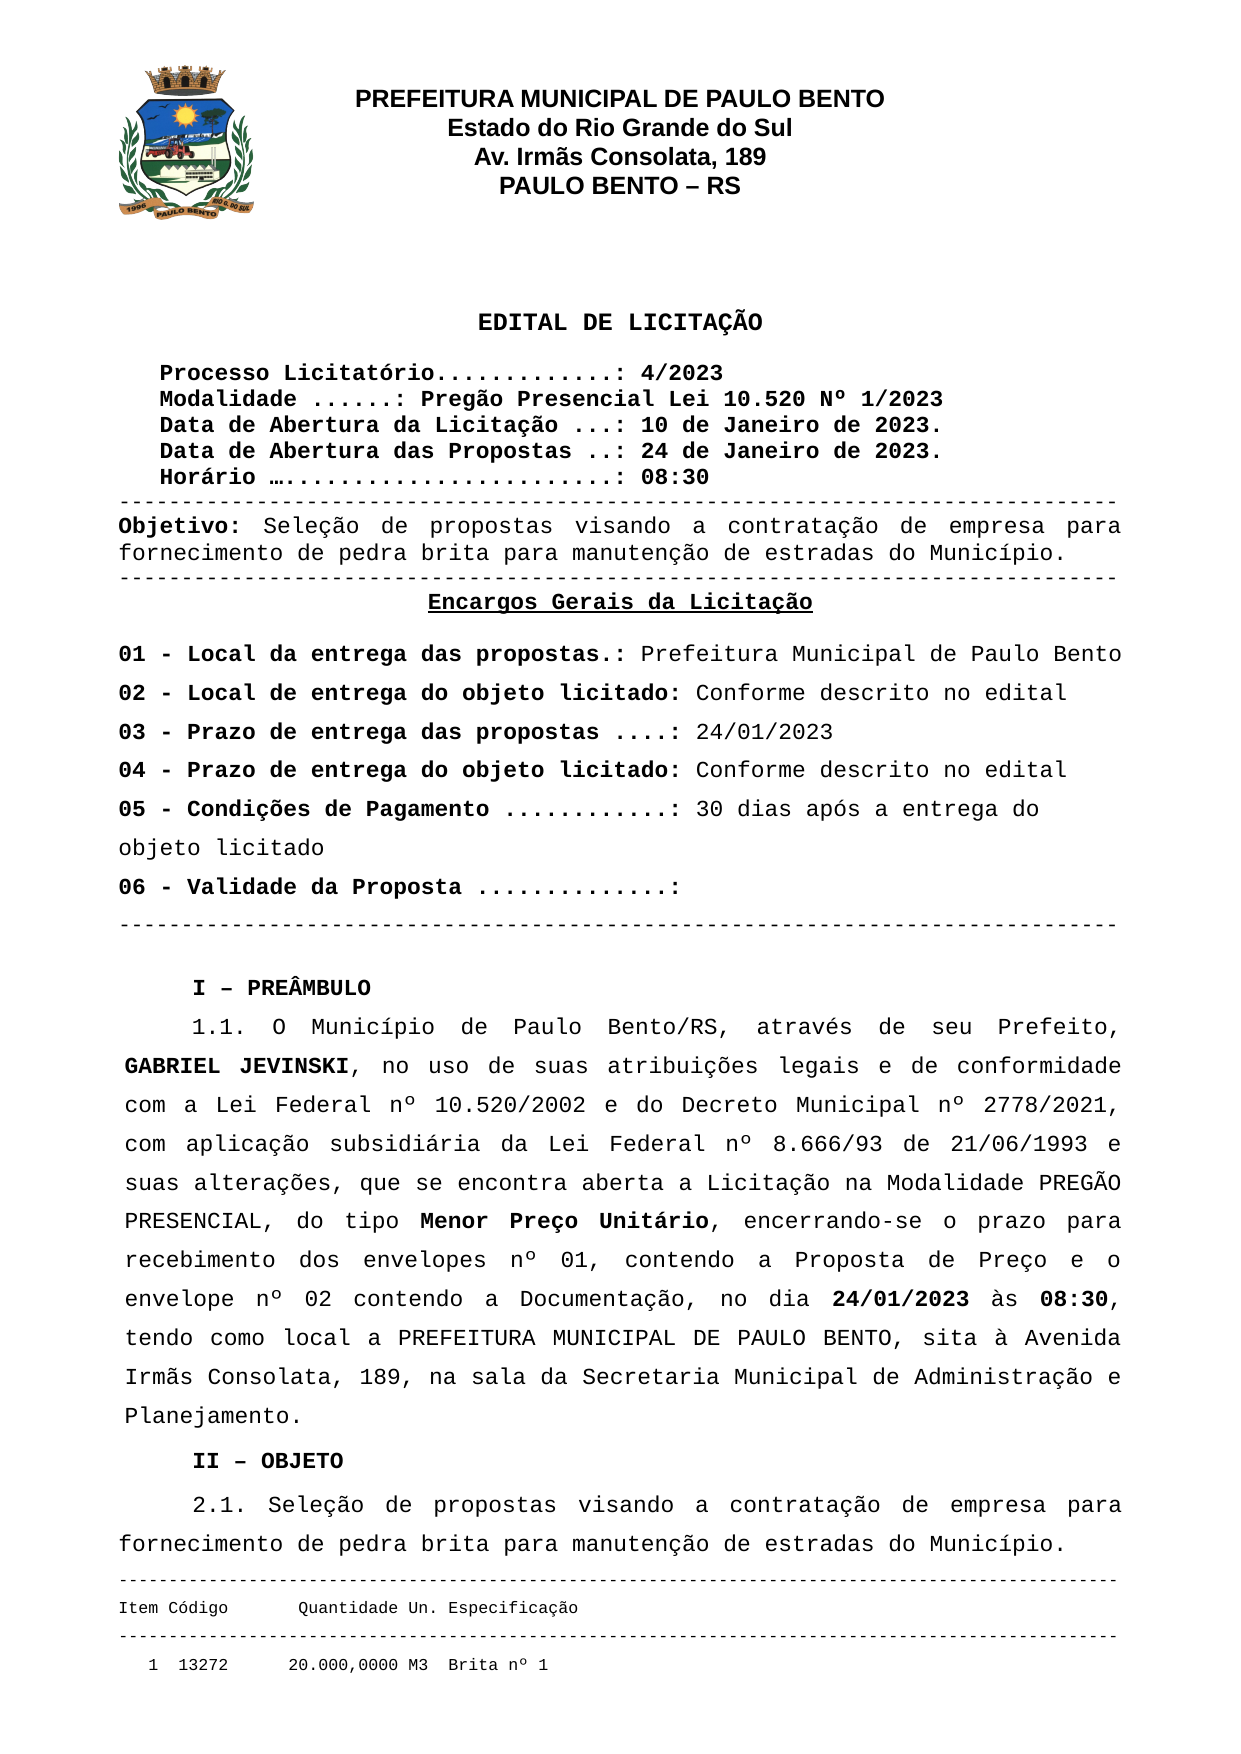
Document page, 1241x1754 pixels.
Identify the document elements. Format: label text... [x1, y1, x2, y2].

text II – OBJETO [118, 1449, 1122, 1475]
text 2.1. Seleção de propostas visando a contratação de empresa para fornecimento de pedra brita para manutenção de estradas do Município. [118, 1494, 1122, 1558]
text I – PREÂMBULO [118, 977, 1122, 1003]
text -------------------------------------------------------------------------------- [118, 567, 1122, 590]
text Processo Licitatório.............: 4/2023 [118, 362, 1122, 387]
text 06 - Validade da Proposta ..............: [118, 875, 1122, 901]
text Objetivo: Seleção de propostas visando a contratação de empresa para fornecimento de pedra brita para manutenção de estradas do Município. [118, 515, 1122, 567]
text 03 - Prazo de entrega das propostas ....: 24/01/2023 [118, 720, 1122, 746]
text Horário …........................: 08:30 [118, 465, 1122, 491]
text Encargos Gerais da Licitação [118, 590, 1122, 616]
text EDITAL DE LICITAÇÃO [118, 309, 1122, 338]
text Data de Abertura da Licitação ...: 10 de Janeiro de 2023. [118, 413, 1122, 439]
text 1.1. O Município de Paulo Bento/RS, através de seu Prefeito, GABRIEL JEVINSKI, no uso de suas atribuições legais e de conformidade com a Lei Federal nº 10.520/2002 e do Decreto Municipal nº 2778/2021, com aplicação subsidiária da Lei Federal nº 8.666/93 de 21/06/1993 e suas alterações, que se encontra aberta a Licitação na Modalidade PREGÃO PRESENCIAL, do tipo Menor Preço Unitário, encerrando-se o prazo para recebimento dos envelopes nº 01, contendo a Proposta de Preço e o envelope nº 02 contendo a Documentação, no dia 24/01/2023 às 08:30, tendo como local a PREFEITURA MUNICIPAL DE PAULO BENTO, sita à Avenida Irmãs Consolata, 189, na sala da Secretaria Municipal de Administração e Planejamento. [124, 1016, 1122, 1430]
text -------------------------------------------------------------------------------- [118, 491, 1122, 515]
text 05 - Condições de Pagamento ............: 30 dias após a entrega do objeto licitado [118, 798, 1122, 862]
text Data de Abertura das Propostas ..: 24 de Janeiro de 2023. [118, 439, 1122, 465]
text 02 - Local de entrega do objeto licitado: Conforme descrito no edital [118, 681, 1122, 707]
text 04 - Prazo de entrega do objeto licitado: Conforme descrito no edital [118, 759, 1122, 785]
text ---------------------------------------------------------------------------------------------------- Item Código Quantidade Un. Especificação ---------------------------------------------------------------------------------------------------- 1 13272 20.000,0000 M3 Brita nº 1 [118, 1571, 1122, 1675]
text -------------------------------------------------------------------------------- [118, 914, 1122, 938]
text Modalidade ......: Pregão Presencial Lei 10.520 Nº 1/2023 [118, 387, 1122, 413]
text 01 - Local da entrega das propostas.: Prefeitura Municipal de Paulo Bento [118, 642, 1122, 668]
